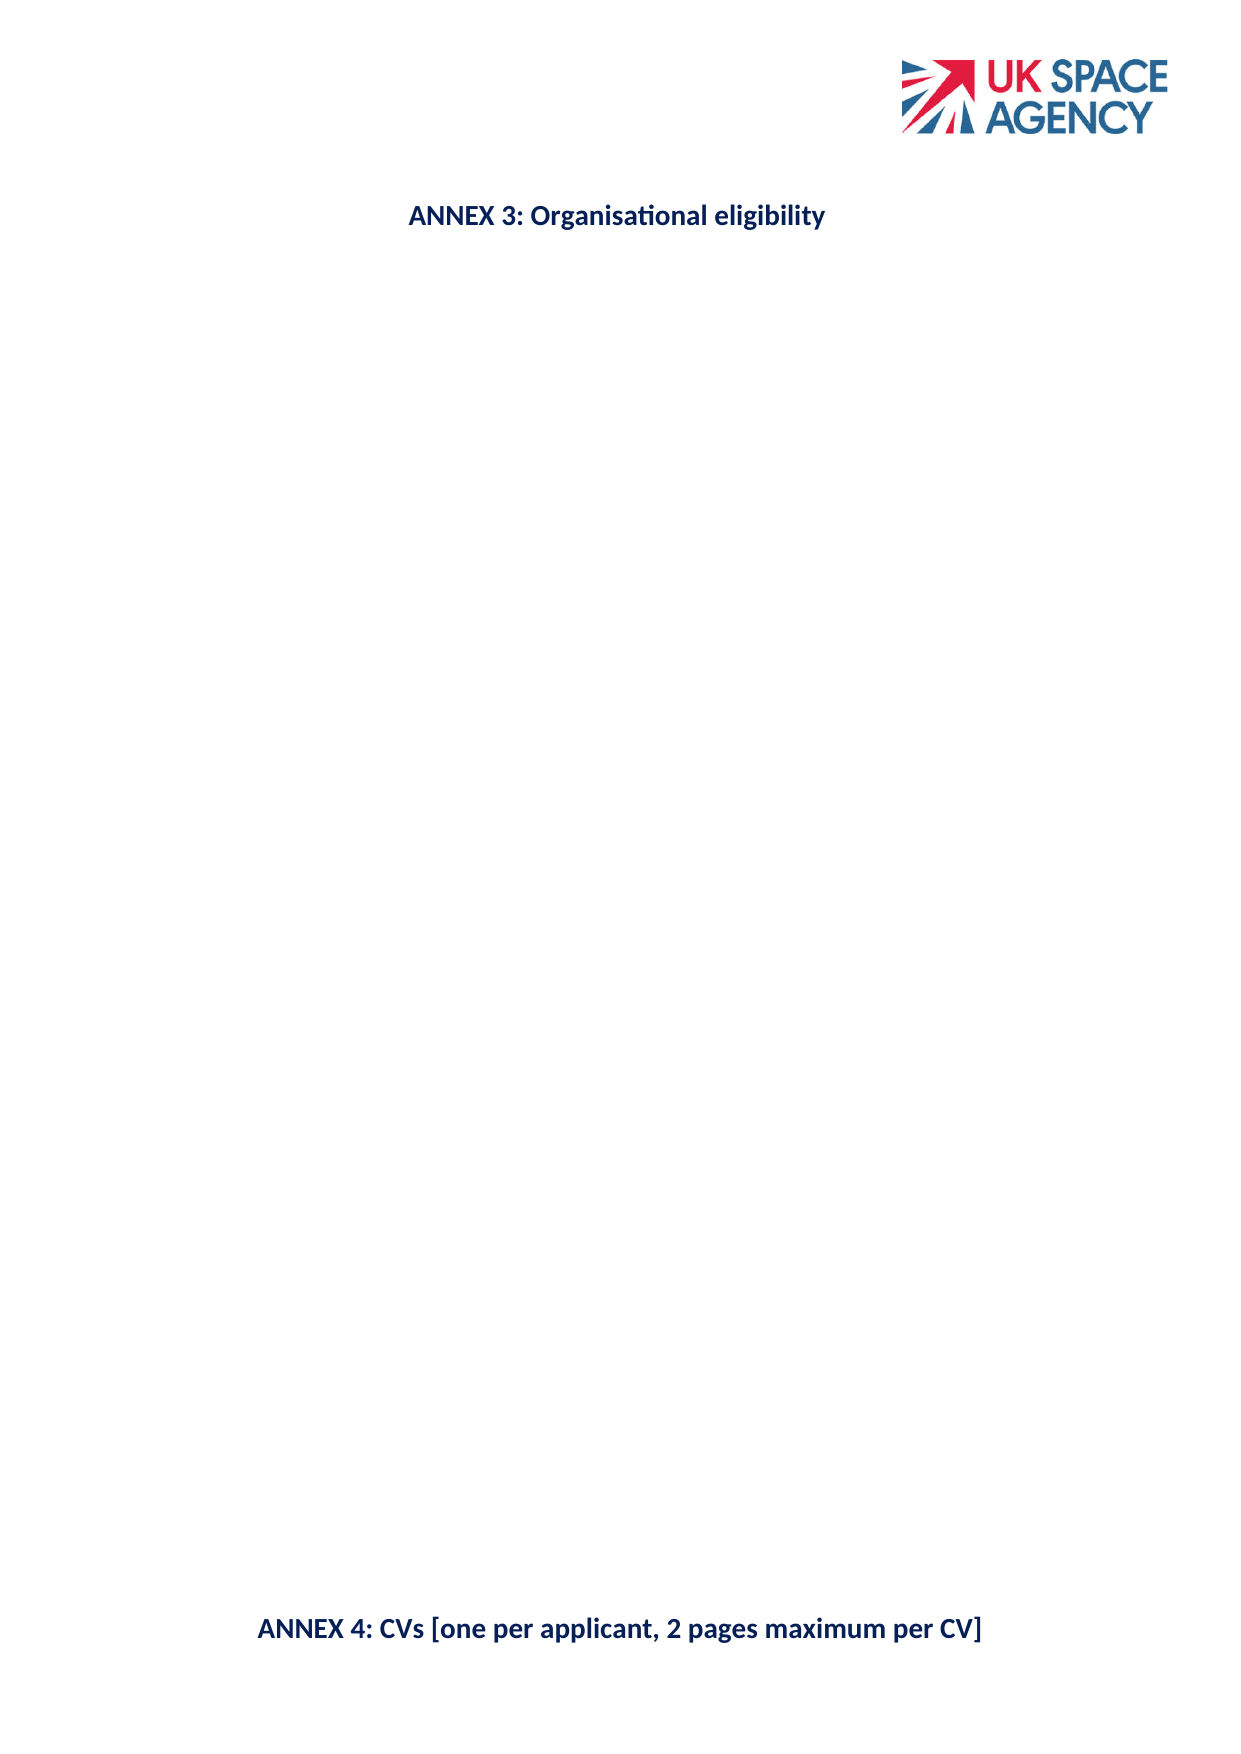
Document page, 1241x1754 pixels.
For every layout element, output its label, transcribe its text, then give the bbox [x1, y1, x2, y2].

text ANNEX 3: Organisational eligibility [150, 197, 1090, 233]
text ANNEX 4: CVs [one per applicant, 2 pages maximum per CV] [150, 1610, 1090, 1645]
